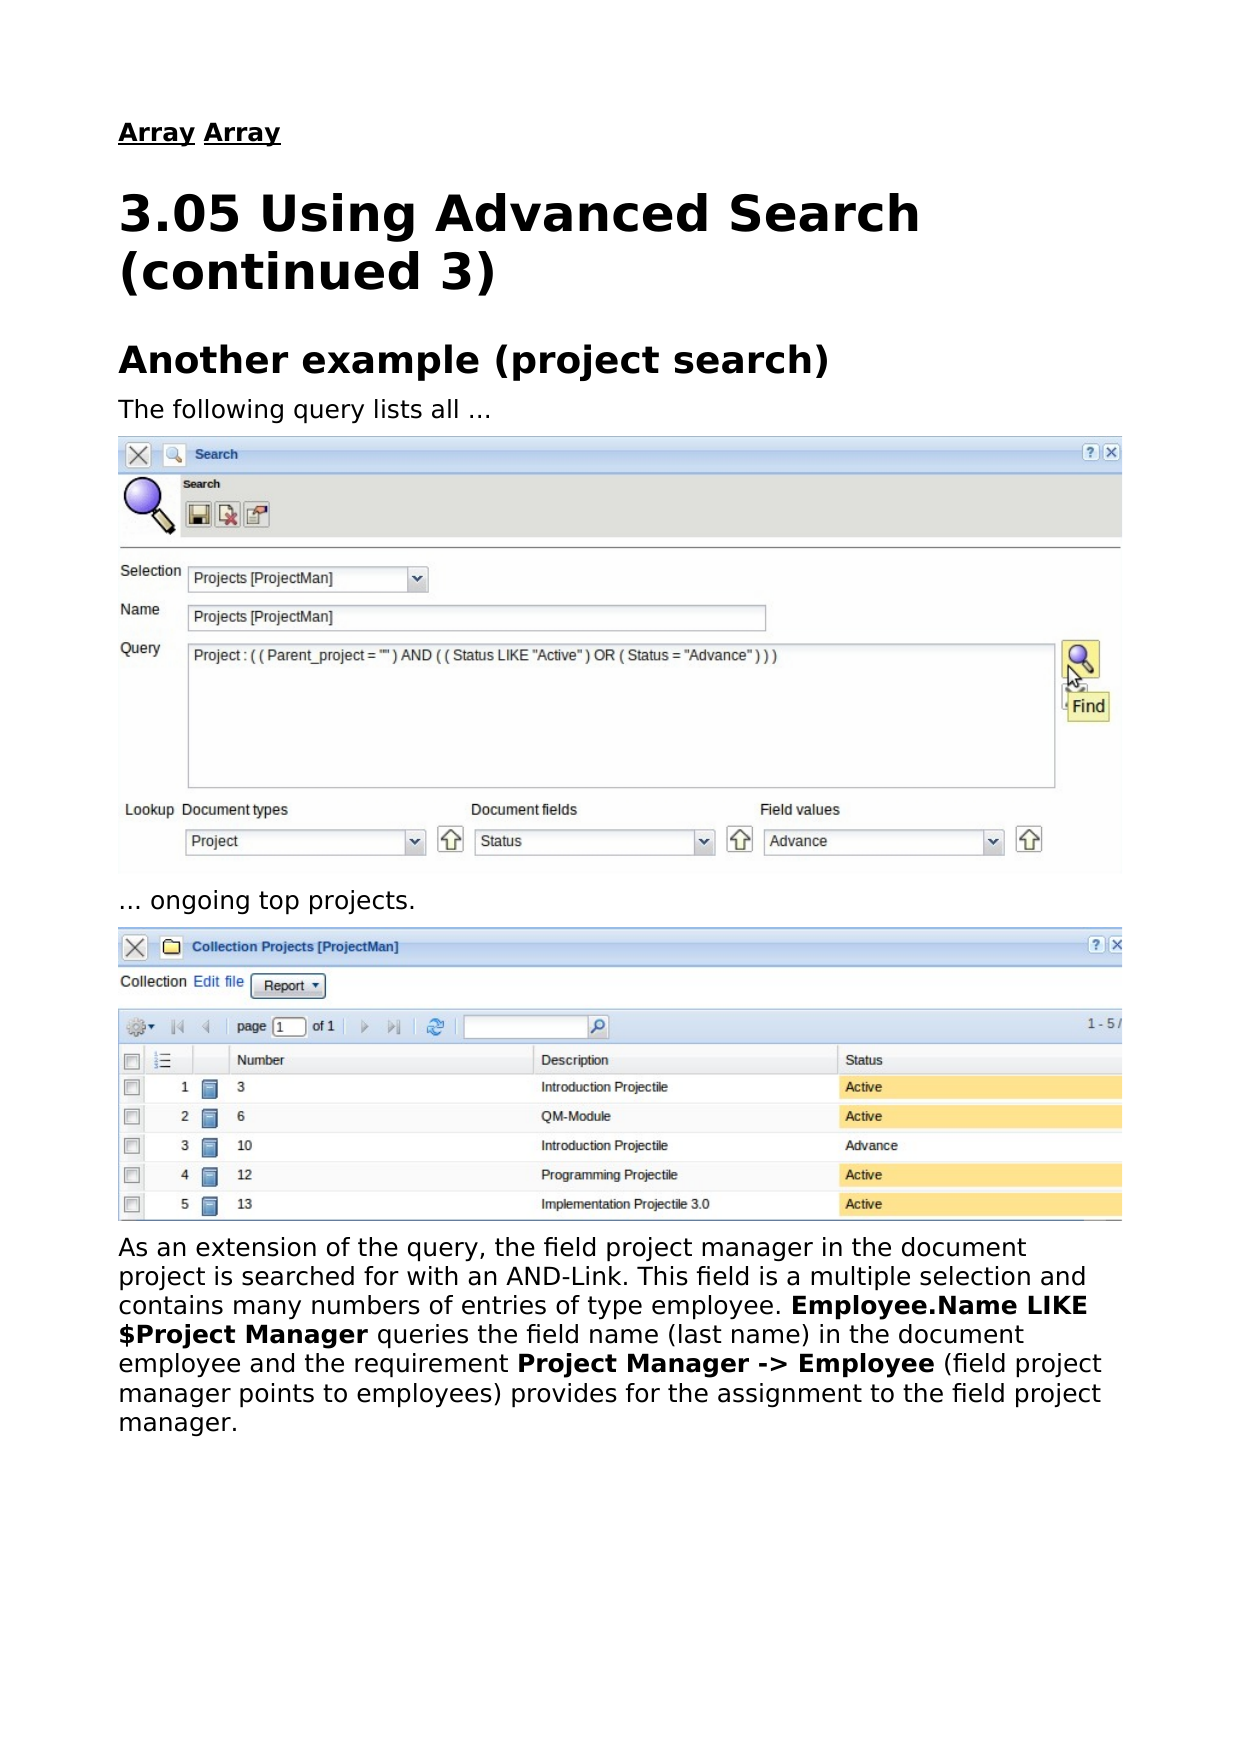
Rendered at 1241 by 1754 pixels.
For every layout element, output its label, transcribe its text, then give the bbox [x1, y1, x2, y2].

picture [118, 927, 1123, 1221]
text Array Array [118, 118, 1122, 147]
text The following query lists all ... [118, 395, 1122, 424]
text ... ongoing top projects. [118, 886, 1122, 915]
subtitle Another example (project search) [118, 339, 1122, 382]
text As an extension of the query, the field project manager in the document project is searched for with an AND-Link. This field is a multiple selection and contains many numbers of entries of type employee. Employee.Name LIKE $Project Manager queries the field name (last name) in the document employee and the requirement Project Manager -> Employee (field project manager points to employees) provides for the assignment to the field project manager. [118, 1233, 1122, 1437]
picture [118, 436, 1123, 874]
subtitle 3.05 Using Advanced Search (continued 3) [118, 185, 1122, 301]
